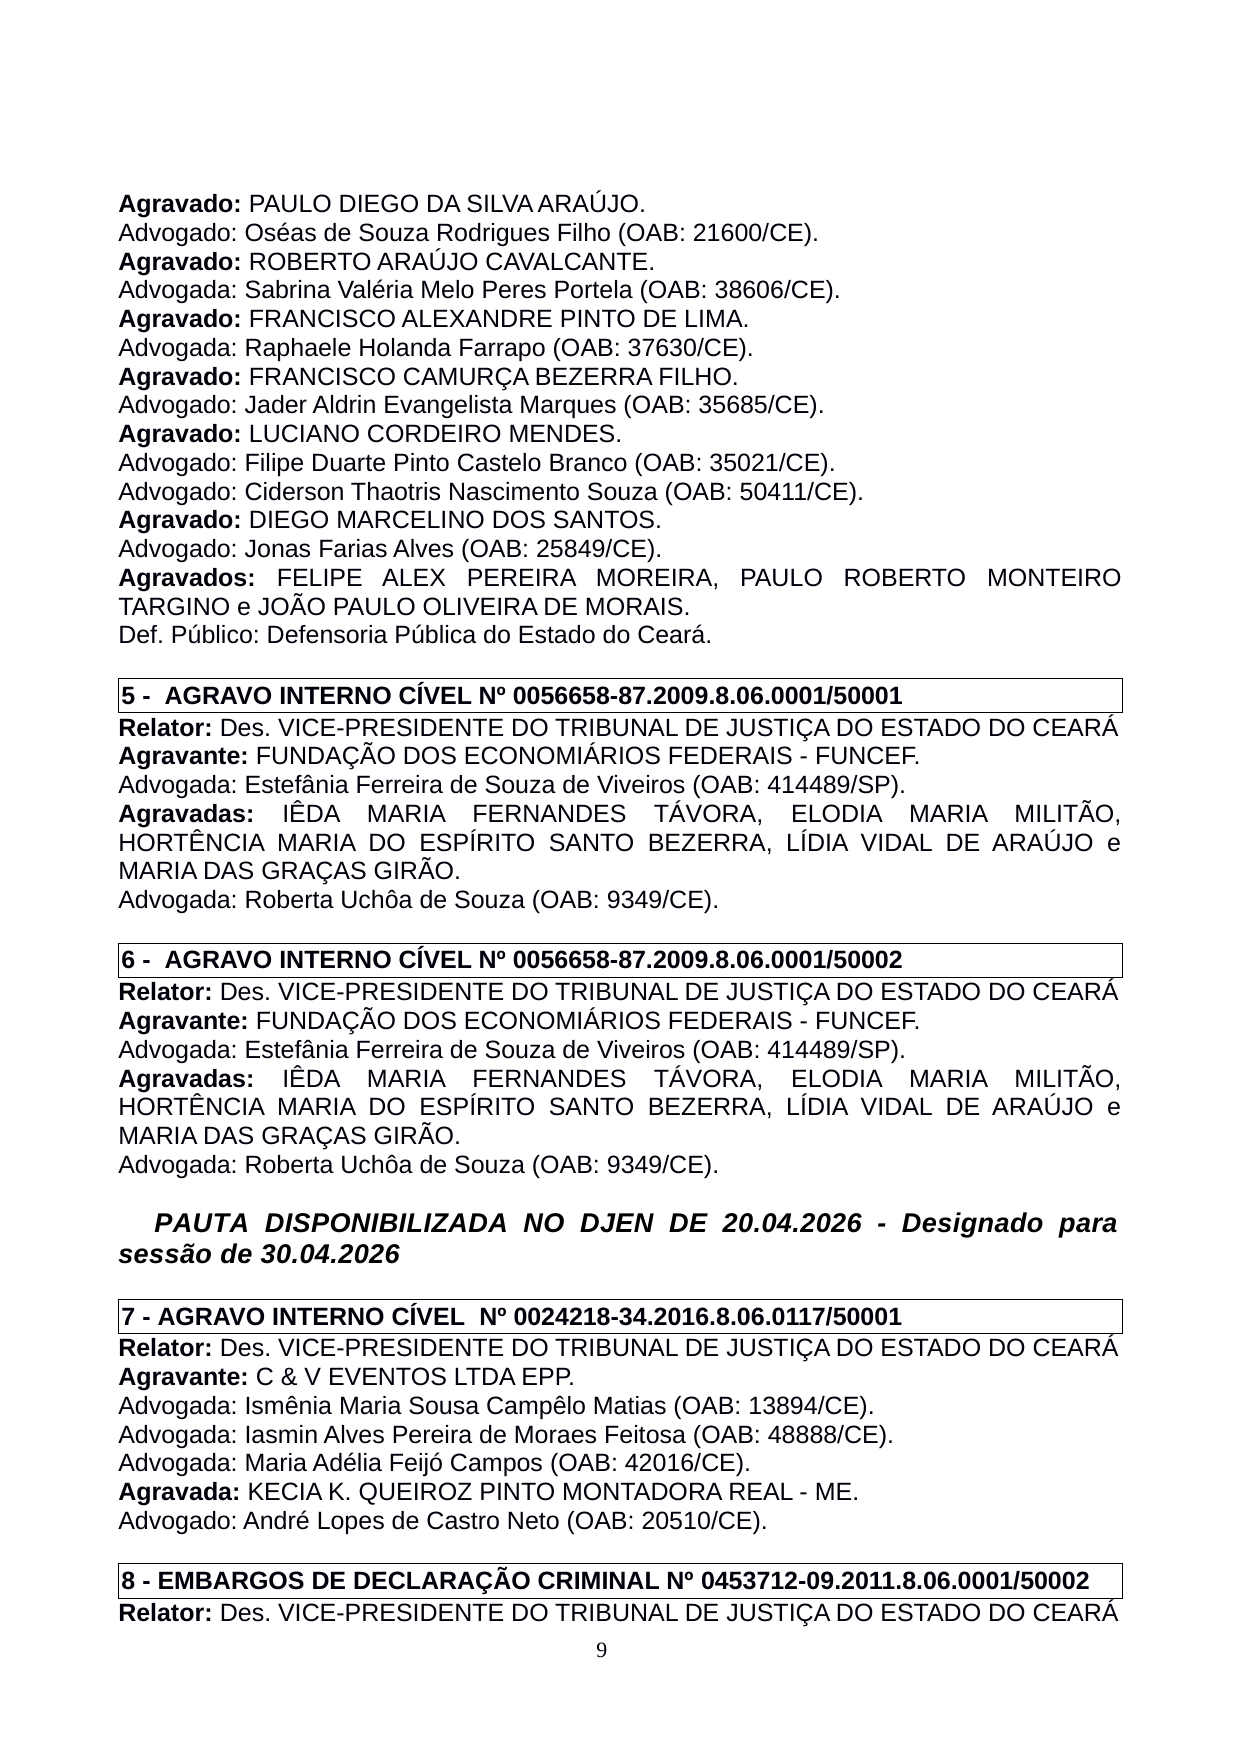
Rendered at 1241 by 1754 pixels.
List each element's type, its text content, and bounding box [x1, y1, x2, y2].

text Agravadas: IÊDA MARIA FERNANDES TÁVORA, ELODIA MARIA MILITÃO, HORTÊNCIA MARIA DO ESPÍRITO SANTO BEZERRA, LÍDIA VIDAL DE ARAÚJO e MARIA DAS GRAÇAS GIRÃO. [118, 799, 1122, 885]
text 6 - AGRAVO INTERNO CÍVEL Nº 0056658-87.2009.8.06.0001/50002 [119, 944, 1122, 977]
text Relator: Des. VICE-PRESIDENTE DO TRIBUNAL DE JUSTIÇA DO ESTADO DO CEARÁ [118, 1599, 1122, 1627]
text Advogada: Sabrina Valéria Melo Peres Portela (OAB: 38606/CE). [118, 275, 1122, 304]
text Def. Público: Defensoria Pública do Estado do Ceará. [118, 620, 1122, 649]
text Advogada: Estefânia Ferreira de Souza de Viveiros (OAB: 414489/SP). [118, 770, 1122, 799]
text Relator: Des. VICE-PRESIDENTE DO TRIBUNAL DE JUSTIÇA DO ESTADO DO CEARÁ [118, 978, 1122, 1006]
text Advogado: Jonas Farias Alves (OAB: 25849/CE). [118, 534, 1122, 563]
text Agravante: FUNDAÇÃO DOS ECONOMIÁRIOS FEDERAIS - FUNCEF. [118, 1006, 1122, 1035]
text Advogado: Jader Aldrin Evangelista Marques (OAB: 35685/CE). [118, 390, 1122, 419]
text Advogado: Oséas de Souza Rodrigues Filho (OAB: 21600/CE). [118, 218, 1122, 246]
text Advogada: Roberta Uchôa de Souza (OAB: 9349/CE). [118, 1150, 1122, 1178]
text Advogada: Estefânia Ferreira de Souza de Viveiros (OAB: 414489/SP). [118, 1035, 1122, 1063]
text Advogada: Roberta Uchôa de Souza (OAB: 9349/CE). [118, 885, 1122, 914]
text Advogada: Ismênia Maria Sousa Campêlo Matias (OAB: 13894/CE). [118, 1391, 1122, 1419]
text Agravado: DIEGO MARCELINO DOS SANTOS. [118, 505, 1122, 534]
text Agravado: PAULO DIEGO DA SILVA ARAÚJO. [118, 189, 1122, 218]
text Agravados: FELIPE ALEX PEREIRA MOREIRA, PAULO ROBERTO MONTEIRO TARGINO e JOÃO PAULO OLIVEIRA DE MORAIS. [118, 563, 1122, 620]
text 5 - AGRAVO INTERNO CÍVEL Nº 0056658-87.2009.8.06.0001/50001 [119, 679, 1122, 712]
text Agravante: C & V EVENTOS LTDA EPP. [118, 1362, 1122, 1391]
text Advogado: Ciderson Thaotris Nascimento Souza (OAB: 50411/CE). [118, 476, 1122, 505]
text Advogado: Filipe Duarte Pinto Castelo Branco (OAB: 35021/CE). [118, 448, 1122, 476]
text Advogada: Raphaele Holanda Farrapo (OAB: 37630/CE). [118, 333, 1122, 361]
text Agravado: FRANCISCO CAMURÇA BEZERRA FILHO. [118, 361, 1122, 390]
text Agravadas: IÊDA MARIA FERNANDES TÁVORA, ELODIA MARIA MILITÃO, HORTÊNCIA MARIA DO ESPÍRITO SANTO BEZERRA, LÍDIA VIDAL DE ARAÚJO e MARIA DAS GRAÇAS GIRÃO. [118, 1063, 1122, 1150]
text  PAUTA DISPONIBILIZADA NO DJEN DE 20.04.2026 - Designado para sessão de 30.04.2026 [118, 1207, 1122, 1270]
text Advogada: Iasmin Alves Pereira de Moraes Feitosa (OAB: 48888/CE). [118, 1419, 1122, 1448]
text Agravado: ROBERTO ARAÚJO CAVALCANTE. [118, 246, 1122, 275]
text Relator: Des. VICE-PRESIDENTE DO TRIBUNAL DE JUSTIÇA DO ESTADO DO CEARÁ [118, 713, 1122, 741]
text Agravado: LUCIANO CORDEIRO MENDES. [118, 419, 1122, 448]
text Advogada: Maria Adélia Feijó Campos (OAB: 42016/CE). [118, 1448, 1122, 1477]
text Agravante: FUNDAÇÃO DOS ECONOMIÁRIOS FEDERAIS - FUNCEF. [118, 741, 1122, 770]
text Advogado: André Lopes de Castro Neto (OAB: 20510/CE). [118, 1506, 1122, 1534]
text Relator: Des. VICE-PRESIDENTE DO TRIBUNAL DE JUSTIÇA DO ESTADO DO CEARÁ [118, 1334, 1122, 1362]
text 8 - EMBARGOS DE DECLARAÇÃO CRIMINAL Nº 0453712-09.2011.8.06.0001/50002 [119, 1564, 1122, 1598]
text 7 - AGRAVO INTERNO CÍVEL Nº 0024218-34.2016.8.06.0117/50001 [119, 1300, 1122, 1333]
text Agravado: FRANCISCO ALEXANDRE PINTO DE LIMA. [118, 304, 1122, 333]
text Agravada: KECIA K. QUEIROZ PINTO MONTADORA REAL - ME. [118, 1477, 1122, 1506]
